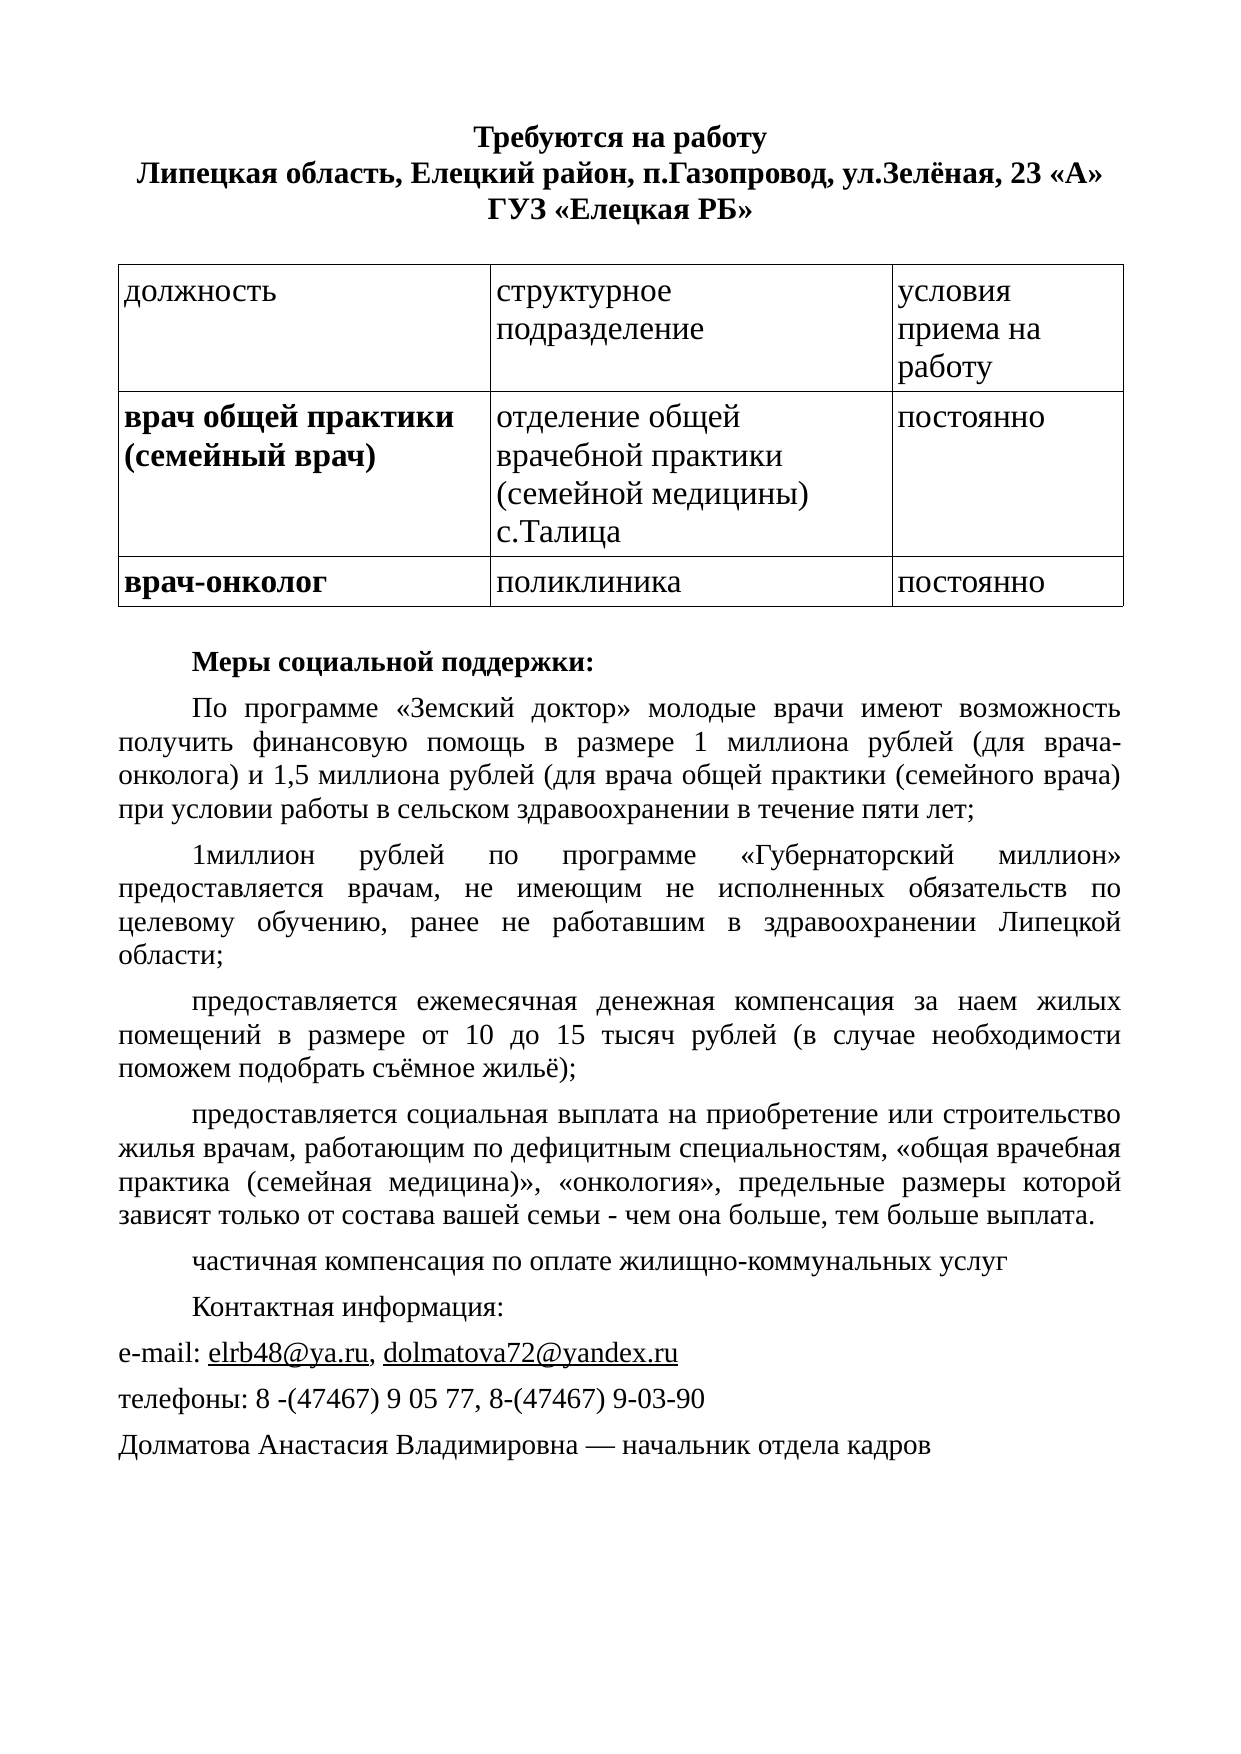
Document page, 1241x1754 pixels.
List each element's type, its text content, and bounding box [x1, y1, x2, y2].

table_cell отделение общей врачебной практики (семейной медицины) с.Талица [491, 392, 892, 556]
text предоставляется ежемесячная денежная компенсация за наем жилых помещений в размере от 10 до 15 тысяч рублей (в случае необходимости поможем подобрать съёмное жильё); [118, 983, 1122, 1084]
text предоставляется социальная выплата на приобретение или строительство жилья врачам, работающим по дефицитным специальностям, «общая врачебная практика (семейная медицина)», «онкология», предельные размеры которой зависят только от состава вашей семьи - чем она больше, тем больше выплата. [118, 1097, 1122, 1231]
text e-mail: elrb48@ya.ru, dolmatova72@yandex.ru [118, 1335, 1122, 1369]
table_cell постоянно [893, 557, 1123, 606]
table_header структурное подразделение [491, 265, 892, 391]
text Липецкая область, Елецкий район, п.Газопровод, ул.Зелёная, 23 «А» [118, 154, 1122, 190]
text Долматова Анастасия Владимировна — начальник отдела кадров [118, 1427, 1122, 1461]
text 1миллион рублей по программе «Губернаторский миллион» предоставляется врачам, не имеющим не исполненных обязательств по целевому обучению, ранее не работавшим в здравоохранении Липецкой области; [118, 837, 1122, 971]
text По программе «Земский доктор» молодые врачи имеют возможность получить финансовую помощь в размере 1 миллиона рублей (для врача-онколога) и 1,5 миллиона рублей (для врача общей практики (семейного врача) при условии работы в сельском здравоохранении в течение пяти лет; [118, 690, 1122, 824]
table_cell врач-онколог [119, 557, 490, 606]
text Меры социальной поддержки: [118, 644, 1122, 678]
table_header должность [119, 265, 490, 391]
table_cell поликлиника [491, 557, 892, 606]
table_cell врач общей практики (семейный врач) [119, 392, 490, 556]
table_cell постоянно [893, 392, 1123, 556]
text ГУЗ «Елецкая РБ» [118, 190, 1122, 226]
text частичная компенсация по оплате жилищно-коммунальных услуг [118, 1243, 1122, 1277]
table_header условия приема на работу [893, 265, 1123, 391]
text Контактная информация: [118, 1289, 1122, 1323]
text телефоны: 8 -(47467) 9 05 77, 8-(47467) 9-03-90 [118, 1381, 1122, 1415]
text Требуются на работу [118, 118, 1122, 154]
